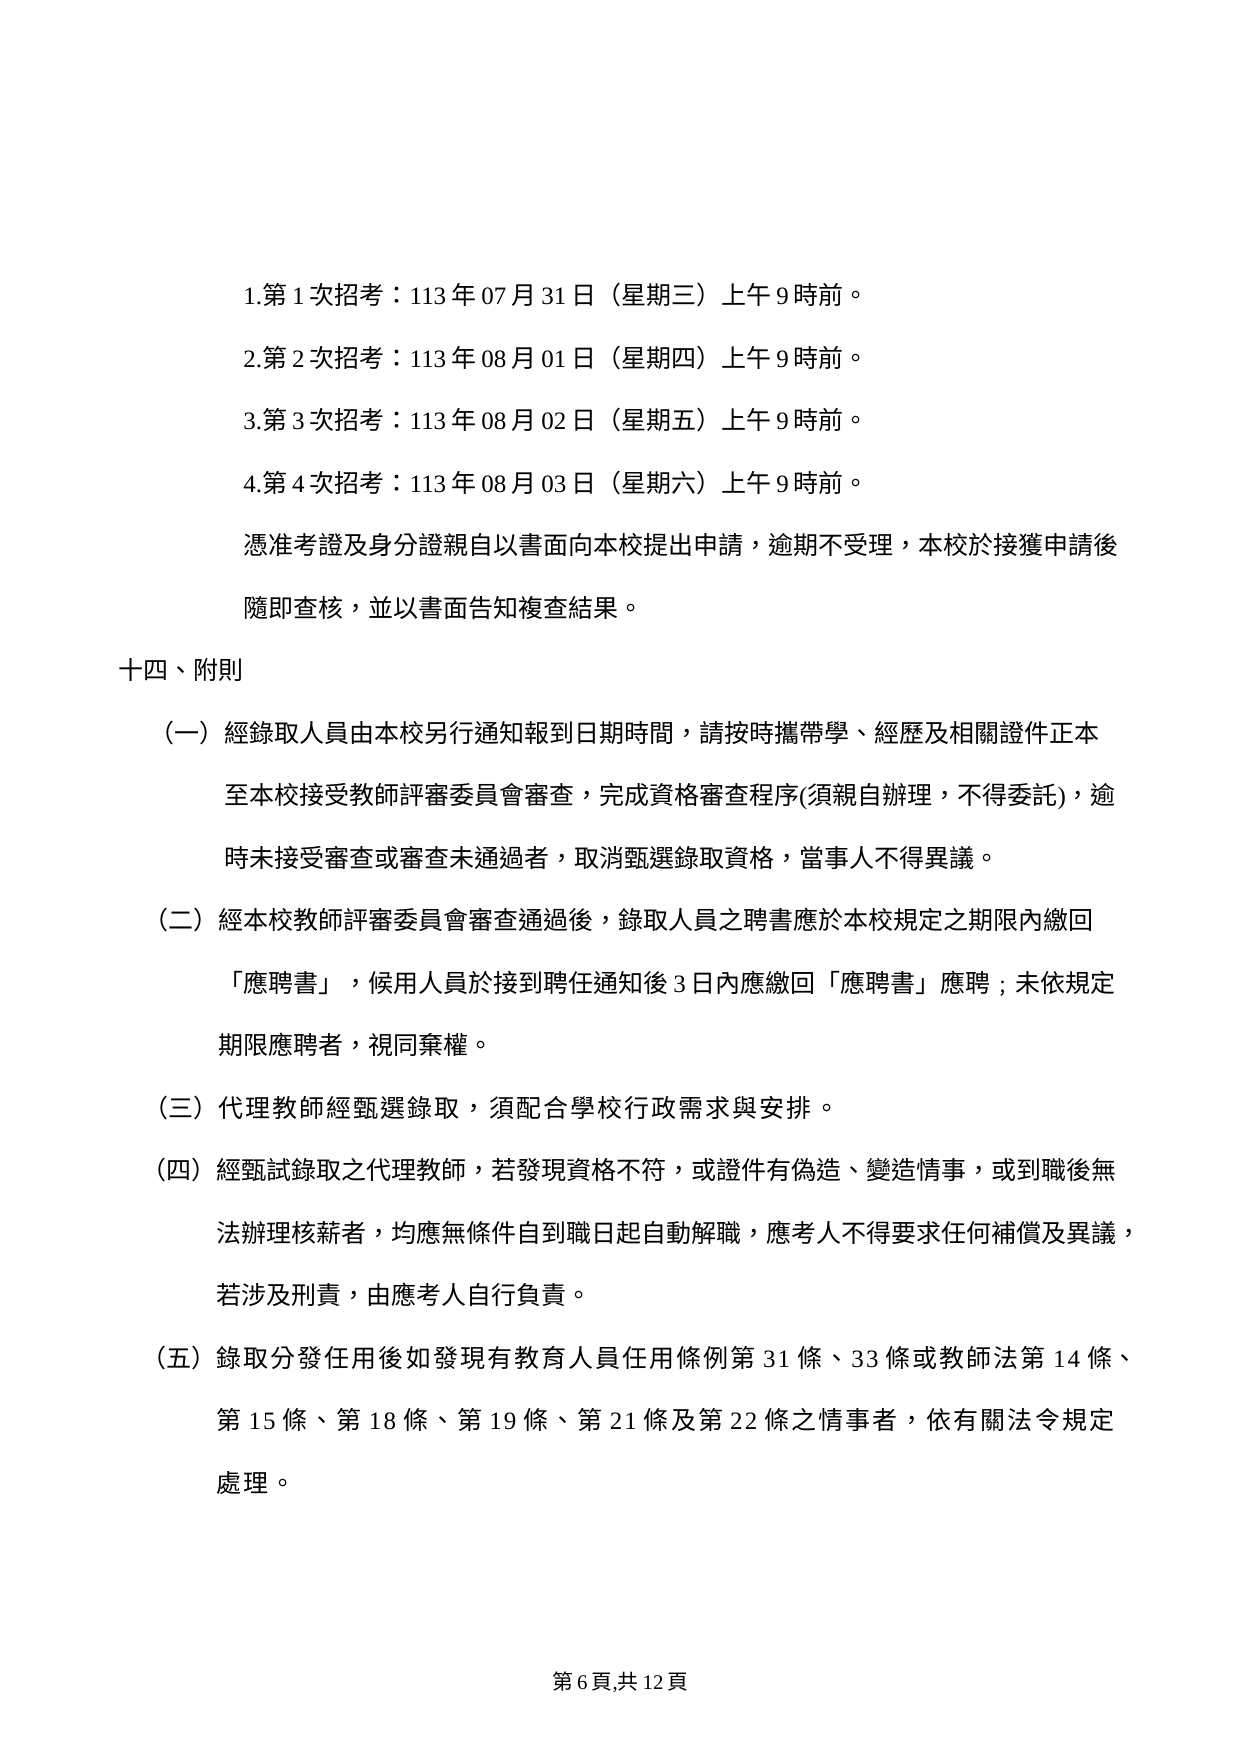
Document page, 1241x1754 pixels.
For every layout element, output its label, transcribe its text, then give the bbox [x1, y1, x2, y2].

text 2.第2次招考：113年08月01日（星期四）上午9時前。 [243, 314, 1122, 377]
text （三）代理教師經甄選錄取，須配合學校行政需求與安排。 [118, 1064, 1122, 1127]
text 3.第3次招考：113年08月02日（星期五）上午9時前。 [243, 377, 1122, 439]
text 十四、附則 [118, 627, 1122, 689]
text （五）錄取分發任用後如發現有教育人員任用條例第31條、33條或教師法第14條、第15條、第18條、第19條、第21條及第22條之情事者，依有關法令規定處理。 [141, 1314, 1122, 1502]
text 4.第4次招考：113年08月03日（星期六）上午9時前。 [243, 439, 1122, 502]
text （四）經甄試錄取之代理教師，若發現資格不符，或證件有偽造、變造情事，或到職後無法辦理核薪者，均應無條件自到職日起自動解職，應考人不得要求任何補償及異議，若涉及刑責，由應考人自行負責。 [141, 1127, 1122, 1314]
text 憑准考證及身分證親自以書面向本校提出申請，逾期不受理，本校於接獲申請後隨即查核，並以書面告知複查結果。 [243, 502, 1122, 627]
text （二）經本校教師評審委員會審查通過後，錄取人員之聘書應於本校規定之期限內繳回「應聘書」，候用人員於接到聘任通知後3日內應繳回「應聘書」應聘﹔未依規定期限應聘者，視同棄權。 [143, 877, 1122, 1064]
text （一）經錄取人員由本校另行通知報到日期時間，請按時攜帶學、經歷及相關證件正本至本校接受教師評審委員會審查，完成資格審查程序(須親自辦理，不得委託)，逾時未接受審查或審查未通過者，取消甄選錄取資格，當事人不得異議。 [149, 689, 1122, 877]
text 1.第1次招考：113年07月31日（星期三）上午9時前。 [243, 252, 1122, 314]
